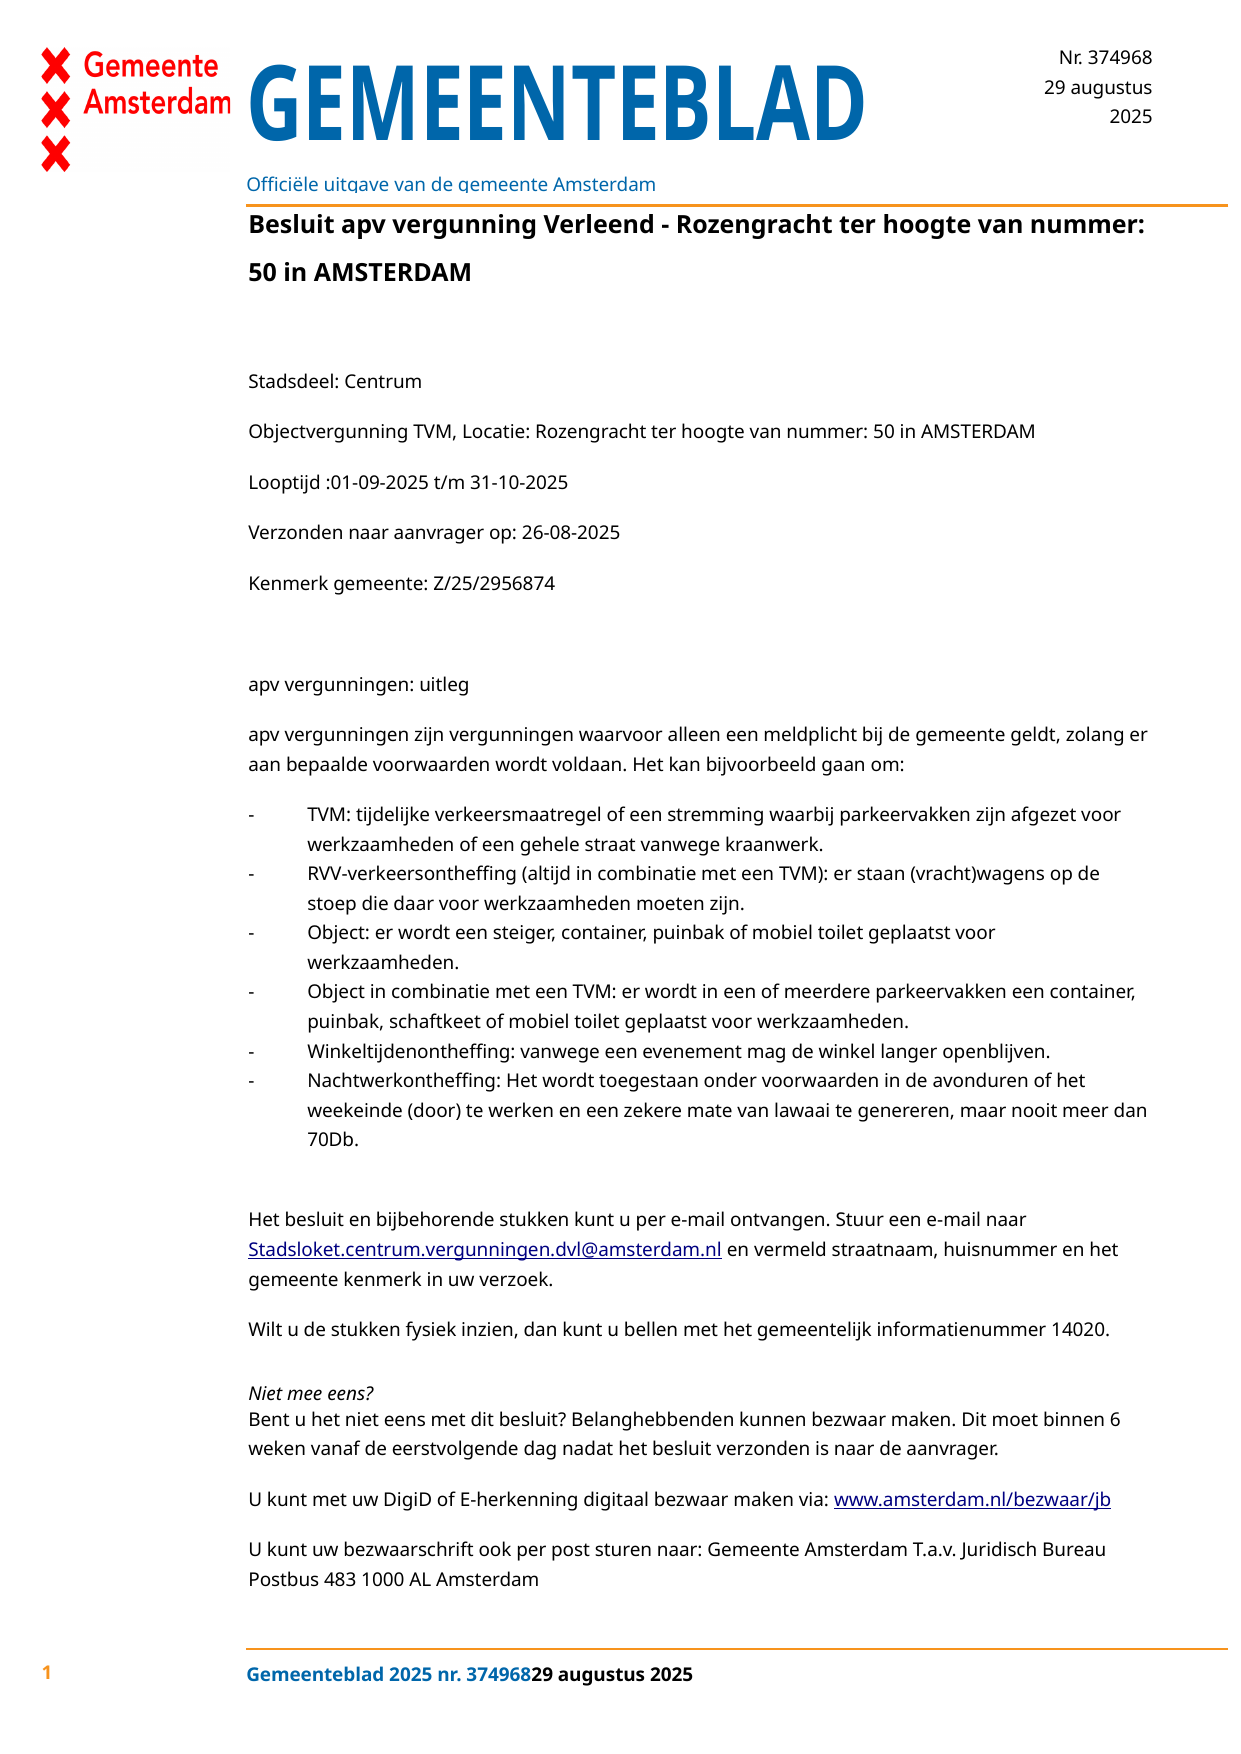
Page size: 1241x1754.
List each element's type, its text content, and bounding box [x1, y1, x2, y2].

list Nachtwerkontheffing: Het wordt toegestaan onder voorwaarden in de avonduren of het weekeinde (door) te werken en een zekere mate van lawaai te genereren, maar nooit meer dan 70Db. [248, 1067, 1152, 1152]
text U kunt met uw DigiD of E-herkenning digitaal bezwaar maken via: www.amsterdam.nl/bezwaar/jb [248, 1486, 1152, 1512]
text Bent u het niet eens met dit besluit? Belanghebbenden kunnen bezwaar maken. Dit moet binnen 6 weken vanaf de eerstvolgende dag nadat het besluit verzonden is naar de aanvrager. [248, 1406, 1152, 1461]
text apv vergunningen zijn vergunningen waarvoor alleen een meldplicht bij de gemeente geldt, zolang er aan bepaalde voorwaarden wordt voldaan. Het kan bijvoorbeeld gaan om: [248, 721, 1152, 777]
text Objectvergunning TVM, Locatie: Rozengracht ter hoogte van nummer: 50 in AMSTERDAM [248, 419, 1152, 444]
text Wilt u de stukken fysiek inzien, dan kunt u bellen met het gemeentelijk informatienummer 14020. [248, 1316, 1152, 1342]
text Looptijd :01-09-2025 t/m 31-10-2025 [248, 469, 1152, 495]
text U kunt uw bezwaarschrift ook per post sturen naar: Gemeente Amsterdam T.a.v. Juridisch Bureau Postbus 483 1000 AL Amsterdam [248, 1536, 1152, 1592]
picture [41, 47, 231, 172]
text Niet mee eens? [248, 1380, 1152, 1406]
text Besluit apv vergunning Verleend - Rozengracht ter hoogte van nummer: 50 in AMSTERDAM [248, 207, 1152, 288]
list RVV-verkeersontheffing (altijd in combinatie met een TVM): er staan (vracht)wagens op de stoep die daar voor werkzaamheden moeten zijn. [248, 860, 1152, 916]
text apv vergunningen: uitleg [248, 671, 1152, 697]
list Object in combinatie met een TVM: er wordt in een of meerdere parkeervakken een container, puinbak, schaftkeet of mobiel toilet geplaatst voor werkzaamheden. [248, 979, 1152, 1034]
text Stadsdeel: Centrum [248, 368, 1152, 394]
list TVM: tijdelijke verkeersmaatregel of een stremming waarbij parkeervakken zijn afgezet voor werkzaamheden of een gehele straat vanwege kraanwerk. [248, 801, 1152, 857]
text Het besluit en bijbehorende stukken kunt u per e-mail ontvangen. Stuur een e-mail naar Stadsloket.centrum.vergunningen.dvl@amsterdam.nl en vermeld straatnaam, huisnummer en het gemeente kenmerk in uw verzoek. [248, 1207, 1152, 1292]
text Kenmerk gemeente: Z/25/2956874 [248, 570, 1152, 596]
text Verzonden naar aanvrager op: 26-08-2025 [248, 519, 1152, 545]
list Winkeltijdenontheffing: vanwege een evenement mag de winkel langer openblijven. [248, 1038, 1152, 1064]
list Object: er wordt een steiger, container, puinbak of mobiel toilet geplaatst voor werkzaamheden. [248, 919, 1152, 975]
